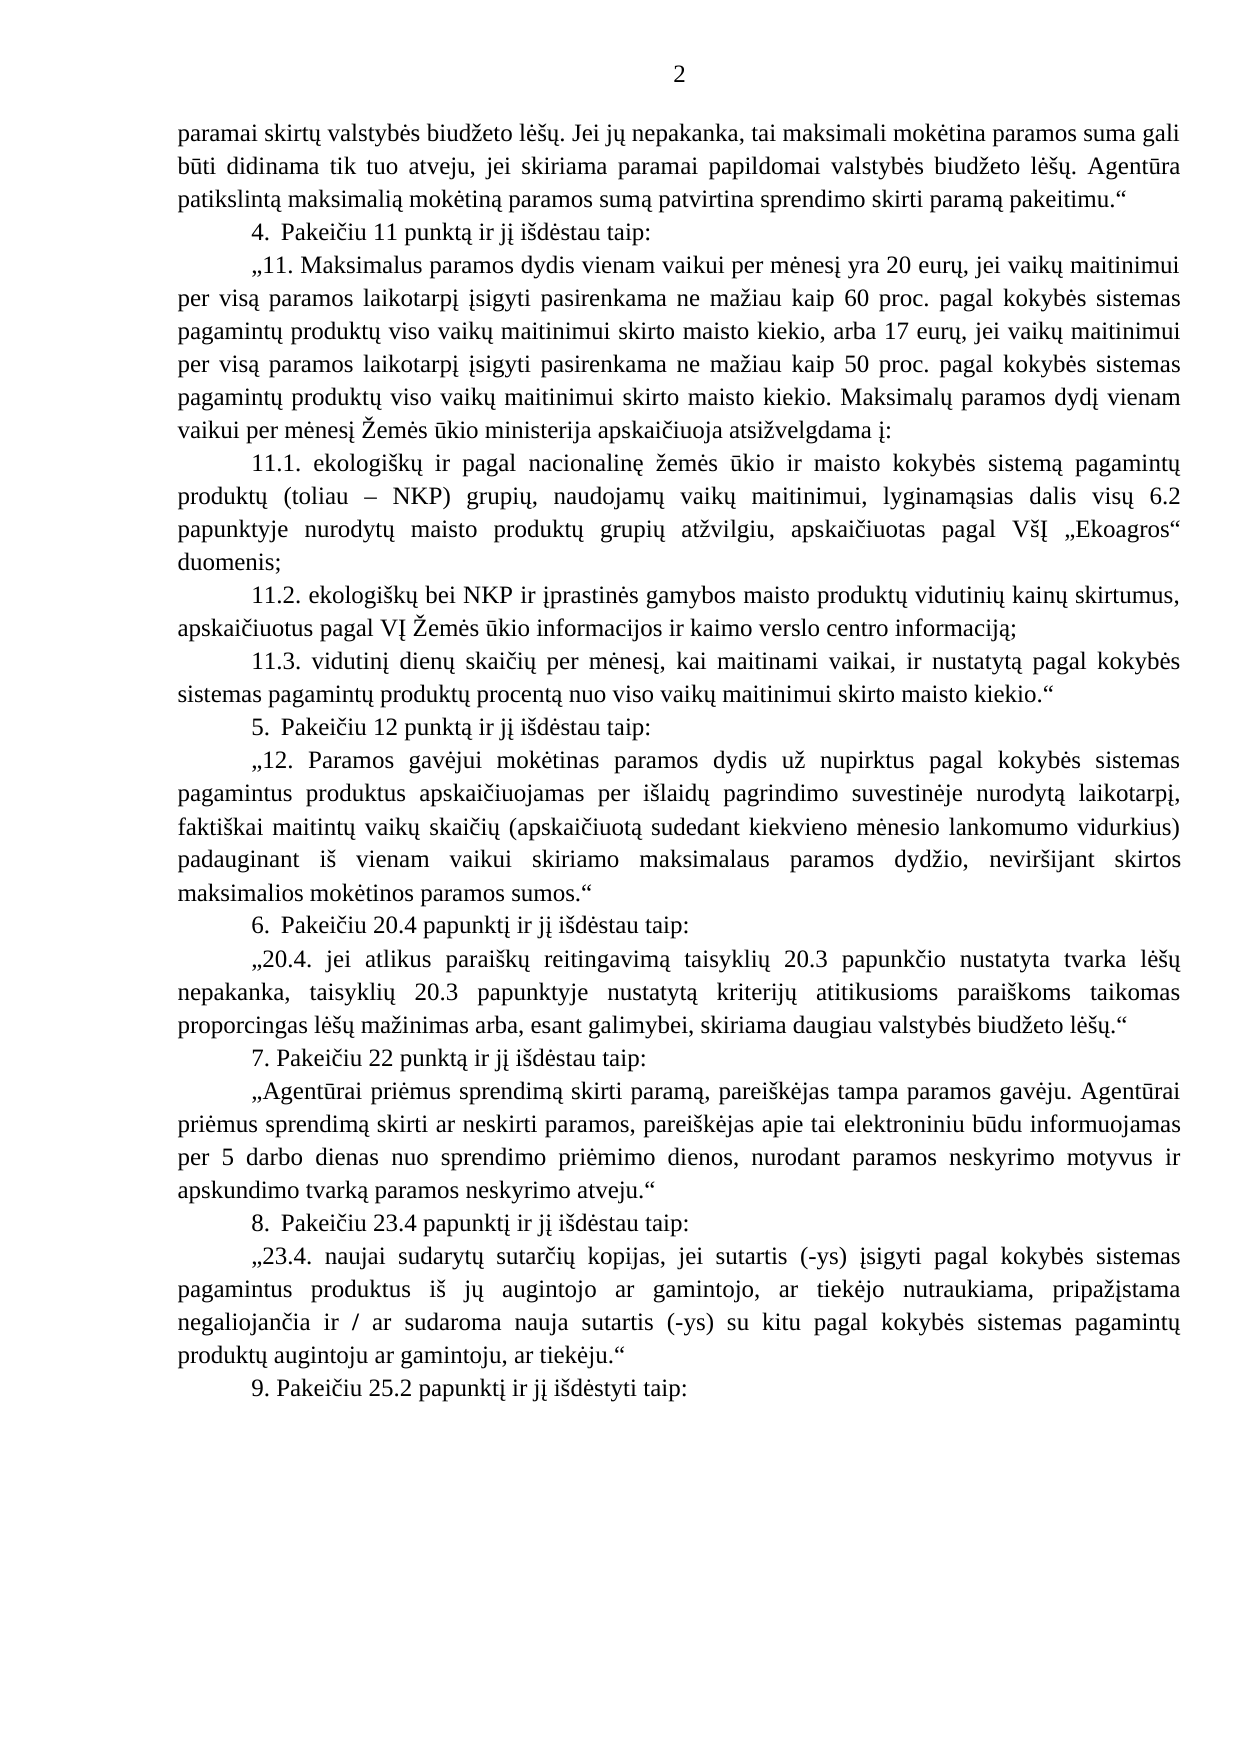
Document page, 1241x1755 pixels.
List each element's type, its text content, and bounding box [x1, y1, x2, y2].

text „11. Maksimalus paramos dydis vienam vaikui per mėnesį yra 20 eurų, jei vaikų maitinimui per visą paramos laikotarpį įsigyti pasirenkama ne mažiau kaip 60 proc. pagal kokybės sistemas pagamintų produktų viso vaikų maitinimui skirto maisto kiekio, arba 17 eurų, jei vaikų maitinimui per visą paramos laikotarpį įsigyti pasirenkama ne mažiau kaip 50 proc. pagal kokybės sistemas pagamintų produktų viso vaikų maitinimui skirto maisto kiekio. Maksimalų paramos dydį vienam vaikui per mėnesį Žemės ūkio ministerija apskaičiuoja atsižvelgdama į: [177, 250, 1181, 444]
text 7. Pakeičiu 22 punktą ir jį išdėstau taip: [177, 1043, 1181, 1071]
text 4. Pakeičiu 11 punktą ir jį išdėstau taip: [251, 217, 1181, 246]
text 9. Pakeičiu 25.2 papunktį ir jį išdėstyti taip: [177, 1373, 1181, 1402]
text „Agentūrai priėmus sprendimą skirti paramą, pareiškėjas tampa paramos gavėju. Agentūrai priėmus sprendimą skirti ar neskirti paramos, pareiškėjas apie tai elektroniniu būdu informuojamas per 5 darbo dienas nuo sprendimo priėmimo dienos, nurodant paramos neskyrimo motyvus ir apskundimo tvarką paramos neskyrimo atveju.“ [177, 1076, 1181, 1203]
text 11.3. vidutinį dienų skaičių per mėnesį, kai maitinami vaikai, ir nustatytą pagal kokybės sistemas pagamintų produktų procentą nuo viso vaikų maitinimui skirto maisto kiekio.“ [177, 646, 1181, 708]
text 11.1. ekologiškų ir pagal nacionalinę žemės ūkio ir maisto kokybės sistemą pagamintų produktų (toliau – NKP) grupių, naudojamų vaikų maitinimui, lyginamąsias dalis visų 6.2 papunktyje nurodytų maisto produktų grupių atžvilgiu, apskaičiuotas pagal VšĮ „Ekoagros“ duomenis; [177, 448, 1181, 576]
text „20.4. jei atlikus paraiškų reitingavimą taisyklių 20.3 papunkčio nustatyta tvarka lėšų nepakanka, taisyklių 20.3 papunktyje nustatytą kriterijų atitikusioms paraiškoms taikomas proporcingas lėšų mažinimas arba, esant galimybei, skiriama daugiau valstybės biudžeto lėšų.“ [177, 944, 1181, 1038]
text paramai skirtų valstybės biudžeto lėšų. Jei jų nepakanka, tai maksimali mokėtina paramos suma gali būti didinama tik tuo atveju, jei skiriama paramai papildomai valstybės biudžeto lėšų. Agentūra patikslintą maksimalią mokėtiną paramos sumą patvirtina sprendimo skirti paramą pakeitimu.“ [177, 118, 1181, 213]
text „12. Paramos gavėjui mokėtinas paramos dydis už nupirktus pagal kokybės sistemas pagamintus produktus apskaičiuojamas per išlaidų pagrindimo suvestinėje nurodytą laikotarpį, faktiškai maitintų vaikų skaičių (apskaičiuotą sudedant kiekvieno mėnesio lankomumo vidurkius) padauginant iš vienam vaikui skiriamo maksimalaus paramos dydžio, neviršijant skirtos maksimalios mokėtinos paramos sumos.“ [177, 746, 1181, 906]
text 5. Pakeičiu 12 punktą ir jį išdėstau taip: [177, 712, 1181, 741]
text 11.2. ekologiškų bei NKP ir įprastinės gamybos maisto produktų vidutinių kainų skirtumus, apskaičiuotus pagal VĮ Žemės ūkio informacijos ir kaimo verslo centro informaciją; [177, 580, 1181, 642]
text 6. Pakeičiu 20.4 papunktį ir jį išdėstau taip: [251, 911, 1181, 939]
text 8. Pakeičiu 23.4 papunktį ir jį išdėstau taip: [177, 1208, 1181, 1237]
text „23.4. naujai sudarytų sutarčių kopijas, jei sutartis (-ys) įsigyti pagal kokybės sistemas pagamintus produktus iš jų augintojo ar gamintojo, ar tiekėjo nutraukiama, pripažįstama negaliojančia ir / ar sudaroma nauja sutartis (-ys) su kitu pagal kokybės sistemas pagamintų produktų augintoju ar gamintoju, ar tiekėju.“ [177, 1241, 1181, 1369]
